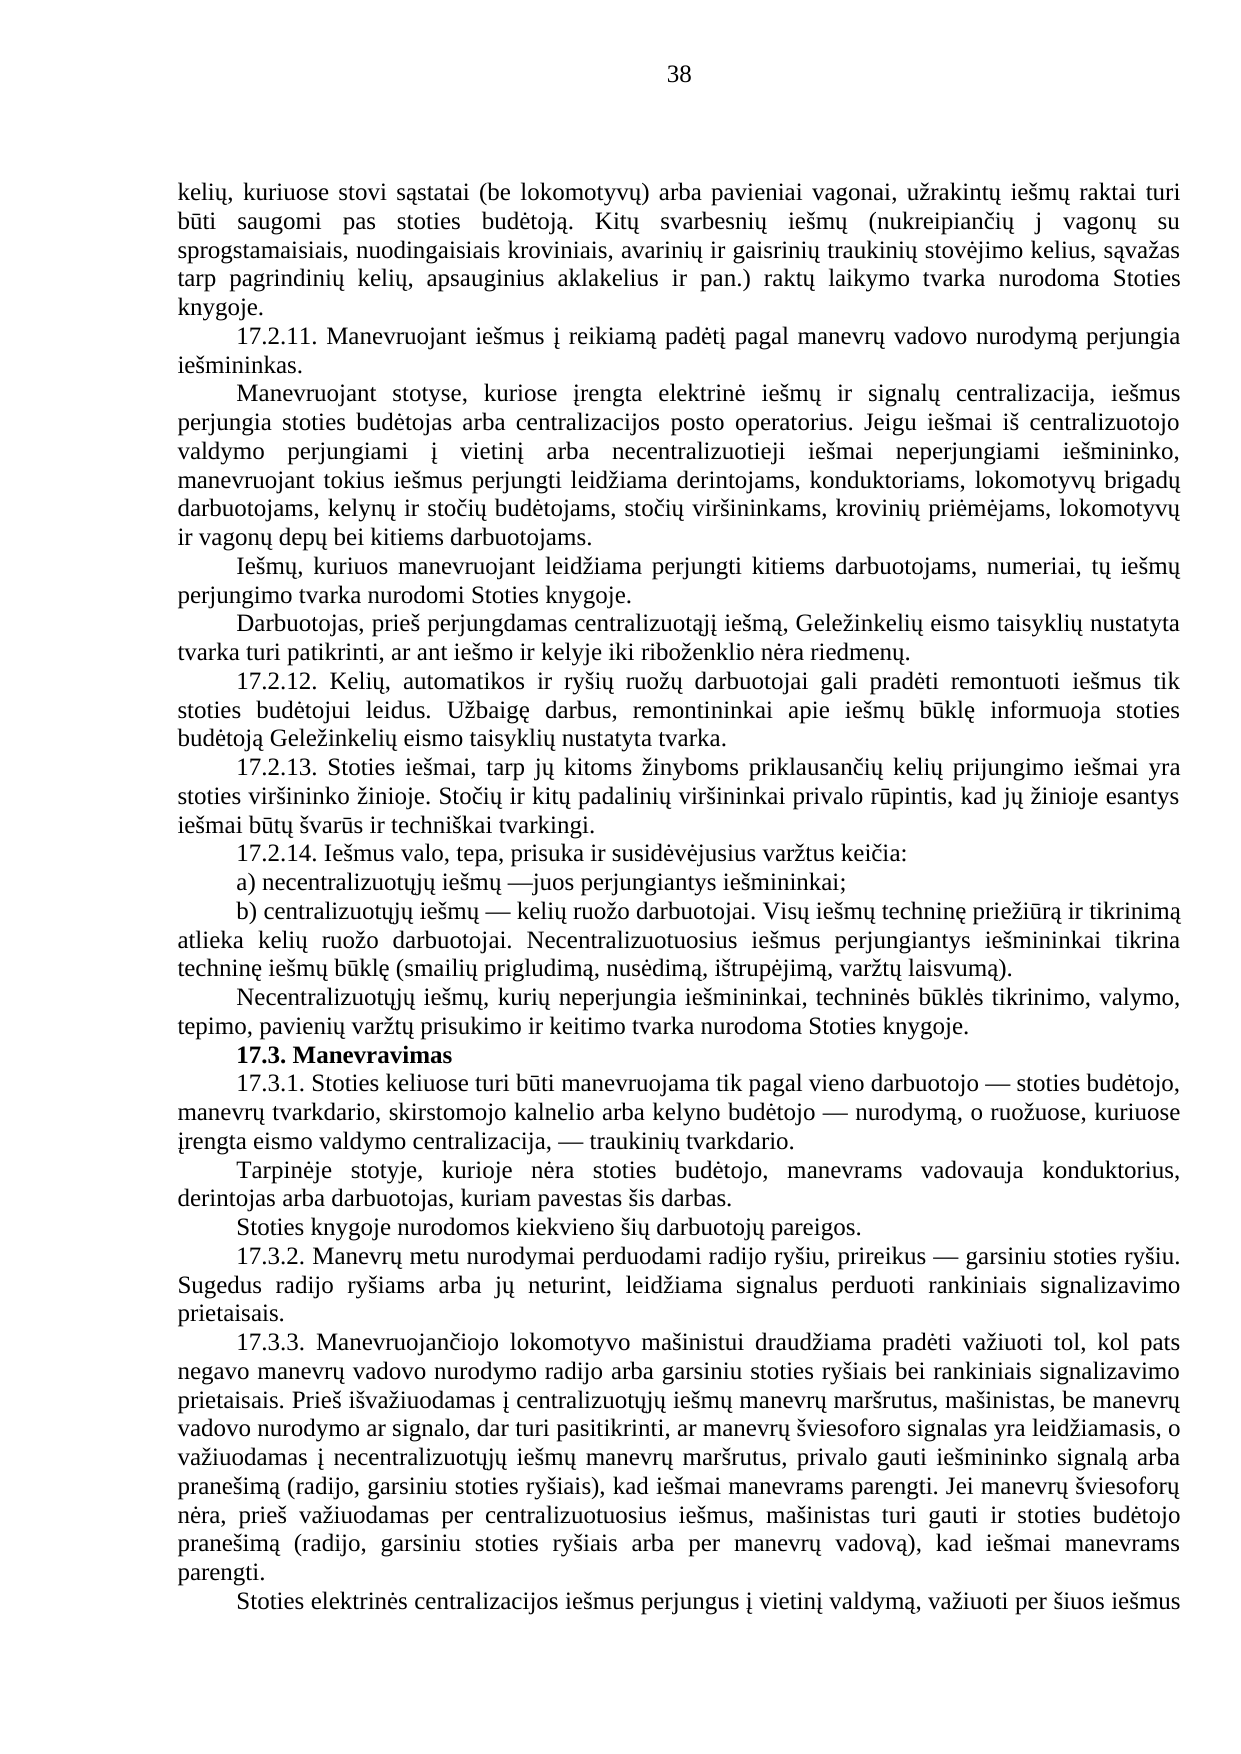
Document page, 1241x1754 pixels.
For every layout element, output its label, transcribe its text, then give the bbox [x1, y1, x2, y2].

text 17.3.3. Manevruojančiojo lokomotyvo mašinistui draudžiama pradėti važiuoti tol, kol pats negavo manevrų vadovo nurodymo radijo arba garsiniu stoties ryšiais bei rankiniais signalizavimo prietaisais. Prieš išvažiuodamas į centralizuotųjų iešmų manevrų maršrutus, mašinistas, be manevrų vadovo nurodymo ar signalo, dar turi pasitikrinti, ar manevrų šviesoforo signalas yra leidžiamasis, o važiuodamas į necentralizuotųjų iešmų manevrų maršrutus, privalo gauti iešmininko signalą arba pranešimą (radijo, garsiniu stoties ryšiais), kad iešmai manevrams parengti. Jei manevrų šviesoforų nėra, prieš važiuodamas per centralizuotuosius iešmus, mašinistas turi gauti ir stoties budėtojo pranešimą (radijo, garsiniu stoties ryšiais arba per manevrų vadovą), kad iešmai manevrams parengti. [177, 1327, 1181, 1586]
text Necentralizuotųjų iešmų, kurių neperjungia iešmininkai, techninės būklės tikrinimo, valymo, tepimo, pavienių varžtų prisukimo ir keitimo tvarka nurodoma Stoties knygoje. [177, 982, 1181, 1040]
text 17.3.1. Stoties keliuose turi būti manevruojama tik pagal vieno darbuotojo — stoties budėtojo, manevrų tvarkdario, skirstomojo kalnelio arba kelyno budėtojo — nurodymą, o ruožuose, kuriuose įrengta eismo valdymo centralizacija, — traukinių tvarkdario. [177, 1068, 1181, 1155]
text Darbuotojas, prieš perjungdamas centralizuotąjį iešmą, Geležinkelių eismo taisyklių nustatyta tvarka turi patikrinti, ar ant iešmo ir kelyje iki riboženklio nėra riedmenų. [177, 608, 1181, 666]
text 17.2.13. Stoties iešmai, tarp jų kitoms žinyboms priklausančių kelių prijungimo iešmai yra stoties viršininko žinioje. Stočių ir kitų padalinių viršininkai privalo rūpintis, kad jų žinioje esantys iešmai būtų švarūs ir techniškai tvarkingi. [177, 752, 1181, 838]
text 17.2.14. Iešmus valo, tepa, prisuka ir susidėvėjusius varžtus keičia: [177, 838, 1181, 867]
text 17.3.2. Manevrų metu nurodymai perduodami radijo ryšiu, prireikus — garsiniu stoties ryšiu. Sugedus radijo ryšiams arba jų neturint, leidžiama signalus perduoti rankiniais signalizavimo prietaisais. [177, 1241, 1181, 1327]
text Iešmų, kuriuos manevruojant leidžiama perjungti kitiems darbuotojams, numeriai, tų iešmų perjungimo tvarka nurodomi Stoties knygoje. [177, 551, 1181, 608]
text Stoties elektrinės centralizacijos iešmus perjungus į vietinį valdymą, važiuoti per šiuos iešmus [177, 1586, 1181, 1615]
text kelių, kuriuose stovi sąstatai (be lokomotyvų) arba pavieniai vagonai, užrakintų iešmų raktai turi būti saugomi pas stoties budėtoją. Kitų svarbesnių iešmų (nukreipiančių j vagonų su sprogstamaisiais, nuodingaisiais kroviniais, avarinių ir gaisrinių traukinių stovėjimo kelius, sąvažas tarp pagrindinių kelių, apsauginius aklakelius ir pan.) raktų laikymo tvarka nurodoma Stoties knygoje. [177, 177, 1181, 321]
text Stoties knygoje nurodomos kiekvieno šių darbuotojų pareigos. [177, 1212, 1181, 1241]
text Manevruojant stotyse, kuriose įrengta elektrinė iešmų ir signalų centralizacija, iešmus perjungia stoties budėtojas arba centralizacijos posto operatorius. Jeigu iešmai iš centralizuotojo valdymo perjungiami į vietinį arba necentralizuotieji iešmai neperjungiami iešmininko, manevruojant tokius iešmus perjungti leidžiama derintojams, konduktoriams, lokomotyvų brigadų darbuotojams, kelynų ir stočių budėtojams, stočių viršininkams, krovinių priėmėjams, lokomotyvų ir vagonų depų bei kitiems darbuotojams. [177, 378, 1181, 551]
text 17.2.11. Manevruojant iešmus į reikiamą padėtį pagal manevrų vadovo nurodymą perjungia iešmininkas. [177, 321, 1181, 378]
text Tarpinėje stotyje, kurioje nėra stoties budėtojo, manevrams vadovauja konduktorius, derintojas arba darbuotojas, kuriam pavestas šis darbas. [177, 1155, 1181, 1212]
text b) centralizuotųjų iešmų — kelių ruožo darbuotojai. Visų iešmų techninę priežiūrą ir tikrinimą atlieka kelių ruožo darbuotojai. Necentralizuotuosius iešmus perjungiantys iešmininkai tikrina techninę iešmų būklę (smailių prigludimą, nusėdimą, ištrupėjimą, varžtų laisvumą). [177, 896, 1181, 982]
text 17.3. Manevravimas [236, 1040, 1139, 1068]
text 17.2.12. Kelių, automatikos ir ryšių ruožų darbuotojai gali pradėti remontuoti iešmus tik stoties budėtojui leidus. Užbaigę darbus, remontininkai apie iešmų būklę informuoja stoties budėtoją Geležinkelių eismo taisyklių nustatyta tvarka. [177, 666, 1181, 752]
text a) necentralizuotųjų iešmų —juos perjungiantys iešmininkai; [177, 867, 1181, 896]
